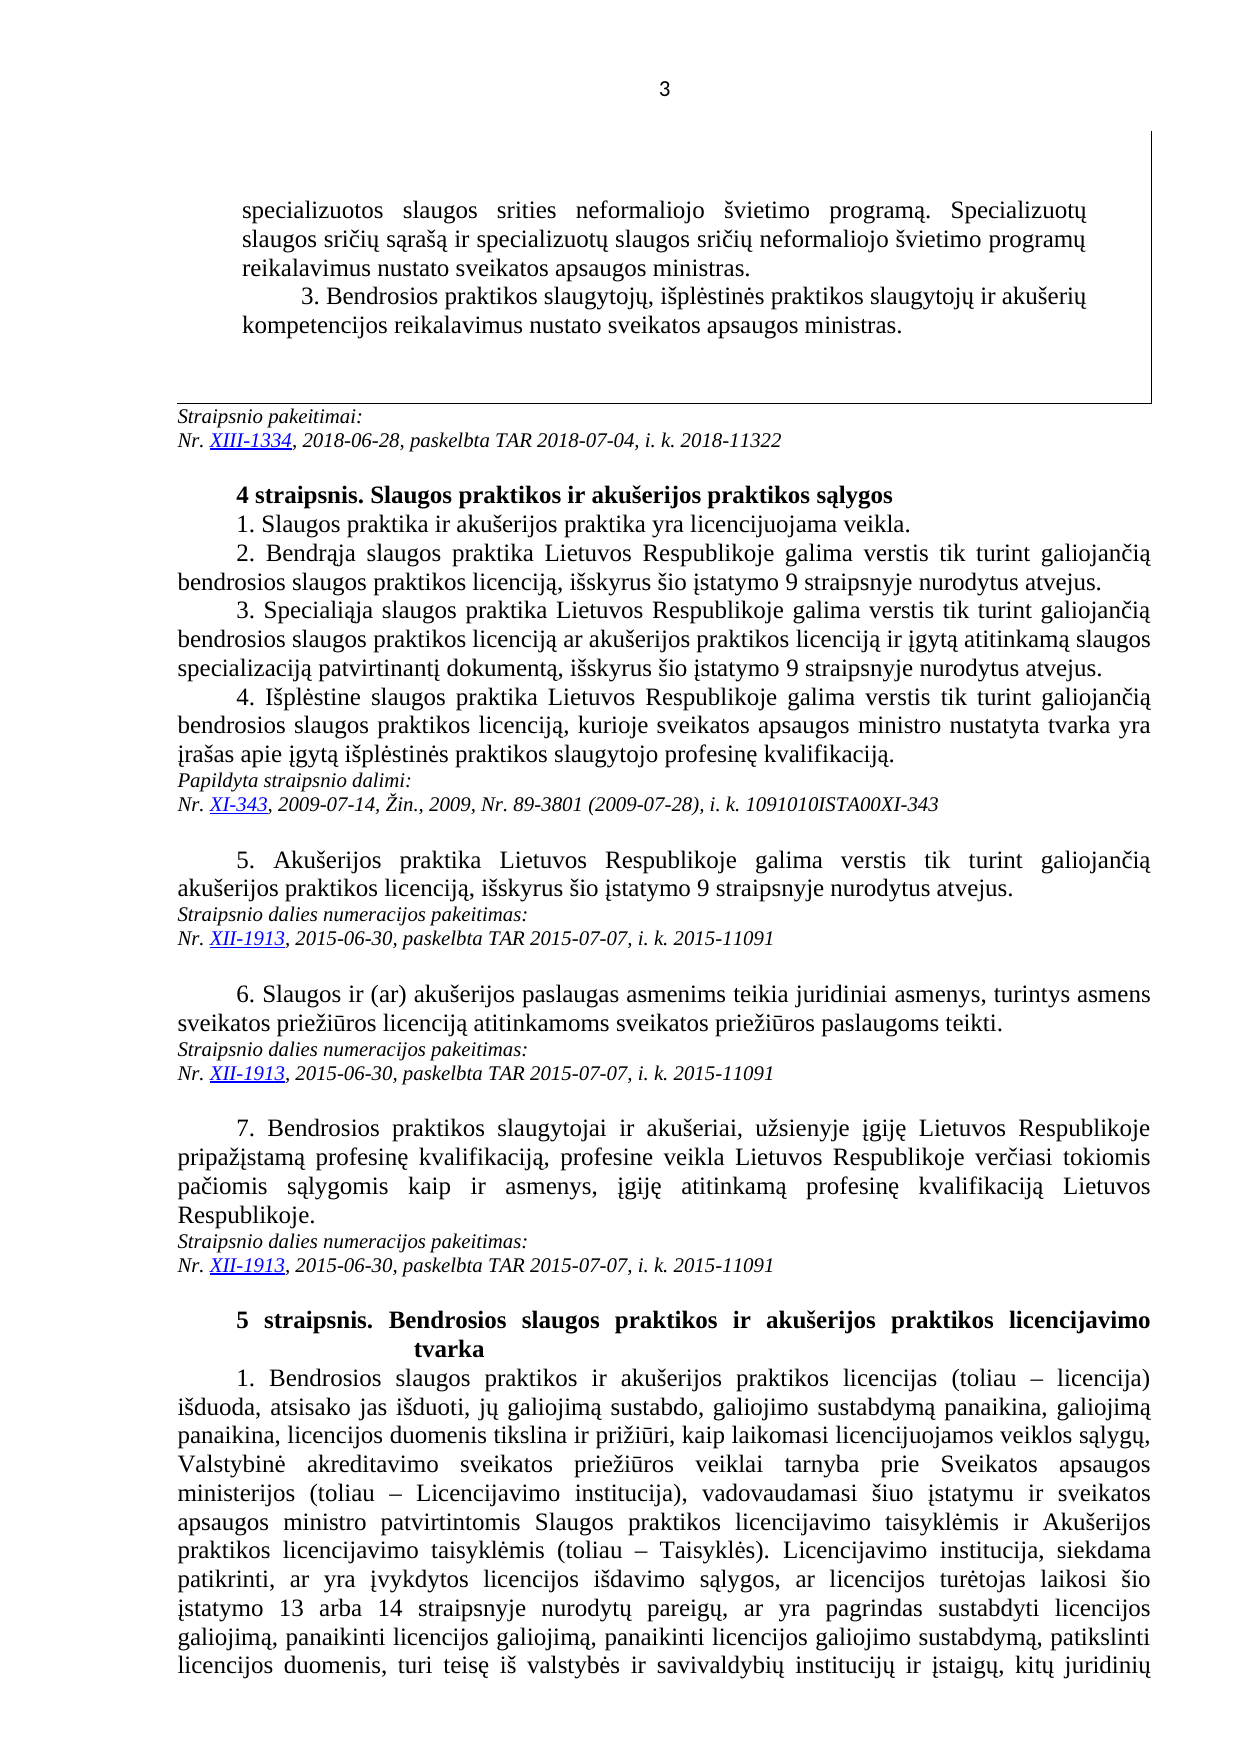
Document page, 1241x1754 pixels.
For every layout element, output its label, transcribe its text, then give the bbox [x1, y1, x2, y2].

text Straipsnio pakeitimai: [177, 403, 1152, 428]
text Straipsnio dalies numeracijos pakeitimas: [177, 1037, 1152, 1061]
text 3. Bendrosios praktikos slaugytojų, išplėstinės praktikos slaugytojų ir akušerių kompetencijos reikalavimus nustato sveikatos apsaugos ministras. [177, 281, 1151, 403]
text 4 straipsnis. Slaugos praktikos ir akušerijos praktikos sąlygos [177, 480, 1152, 509]
text 6. Slaugos ir (ar) akušerijos paslaugas asmenims teikia juridiniai asmenys, turintys asmens sveikatos priežiūros licenciją atitinkamoms sveikatos priežiūros paslaugoms teikti. [177, 979, 1152, 1037]
text 7. Bendrosios praktikos slaugytojai ir akušeriai, užsienyje įgiję Lietuvos Respublikoje pripažįstamą profesinę kvalifikaciją, profesine veikla Lietuvos Respublikoje verčiasi tokiomis pačiomis sąlygomis kaip ir asmenys, įgiję atitinkamą profesinę kvalifikaciją Lietuvos Respublikoje. [177, 1113, 1152, 1228]
text Nr. XI-343, 2009-07-14, Žin., 2009, Nr. 89-3801 (2009-07-28), i. k. 1091010ISTA00XI-343 [177, 792, 1152, 816]
text 1. Bendrosios slaugos praktikos ir akušerijos praktikos licencijas (toliau – licencija) išduoda, atsisako jas išduoti, jų galiojimą sustabdo, galiojimo sustabdymą panaikina, galiojimą panaikina, licencijos duomenis tikslina ir prižiūri, kaip laikomasi licencijuojamos veiklos sąlygų, Valstybinė akreditavimo sveikatos priežiūros veiklai tarnyba prie Sveikatos apsaugos ministerijos (toliau – Licencijavimo institucija), vadovaudamasi šiuo įstatymu ir sveikatos apsaugos ministro patvirtintomis Slaugos praktikos licencijavimo taisyklėmis ir Akušerijos praktikos licencijavimo taisyklėmis (toliau – Taisyklės). Licencijavimo institucija, siekdama patikrinti, ar yra įvykdytos licencijos išdavimo sąlygos, ar licencijos turėtojas laikosi šio įstatymo 13 arba 14 straipsnyje nurodytų pareigų, ar yra pagrindas sustabdyti licencijos galiojimą, panaikinti licencijos galiojimą, panaikinti licencijos galiojimo sustabdymą, patikslinti licencijos duomenis, turi teisę iš valstybės ir savivaldybių institucijų ir įstaigų, kitų juridinių [177, 1363, 1152, 1679]
text 2. Bendrąja slaugos praktika Lietuvos Respublikoje galima verstis tik turint galiojančią bendrosios slaugos praktikos licenciją, išskyrus šio įstatymo 9 straipsnyje nurodytus atvejus. [177, 538, 1152, 595]
text 1. Slaugos praktika ir akušerijos praktika yra licencijuojama veikla. [177, 509, 1152, 538]
text 5 straipsnis. Bendrosios slaugos praktikos ir akušerijos praktikos licencijavimo tvarka [236, 1305, 1152, 1363]
text 5. Akušerijos praktika Lietuvos Respublikoje galima verstis tik turint galiojančią akušerijos praktikos licenciją, išskyrus šio įstatymo 9 straipsnyje nurodytus atvejus. [177, 845, 1152, 902]
text specializuotos slaugos srities neformaliojo švietimo programą. Specializuotų slaugos sričių sąrašą ir specializuotų slaugos sričių neformaliojo švietimo programų reikalavimus nustato sveikatos apsaugos ministras. [177, 131, 1151, 281]
text Nr. XIII-1334, 2018-06-28, paskelbta TAR 2018-07-04, i. k. 2018-11322 [177, 428, 1152, 452]
text 4. Išplėstine slaugos praktika Lietuvos Respublikoje galima verstis tik turint galiojančią bendrosios slaugos praktikos licenciją, kurioje sveikatos apsaugos ministro nustatyta tvarka yra įrašas apie įgytą išplėstinės praktikos slaugytojo profesinę kvalifikaciją. [177, 682, 1152, 768]
text Straipsnio dalies numeracijos pakeitimas: [177, 1228, 1152, 1253]
text Papildyta straipsnio dalimi: [177, 768, 1152, 792]
text Nr. XII-1913, 2015-06-30, paskelbta TAR 2015-07-07, i. k. 2015-11091 [177, 926, 1152, 950]
text Nr. XII-1913, 2015-06-30, paskelbta TAR 2015-07-07, i. k. 2015-11091 [177, 1061, 1152, 1085]
text 3. Specialiąja slaugos praktika Lietuvos Respublikoje galima verstis tik turint galiojančią bendrosios slaugos praktikos licenciją ar akušerijos praktikos licenciją ir įgytą atitinkamą slaugos specializaciją patvirtinantį dokumentą, išskyrus šio įstatymo 9 straipsnyje nurodytus atvejus. [177, 595, 1152, 682]
text Straipsnio dalies numeracijos pakeitimas: [177, 902, 1152, 926]
text Nr. XII-1913, 2015-06-30, paskelbta TAR 2015-07-07, i. k. 2015-11091 [177, 1253, 1152, 1277]
